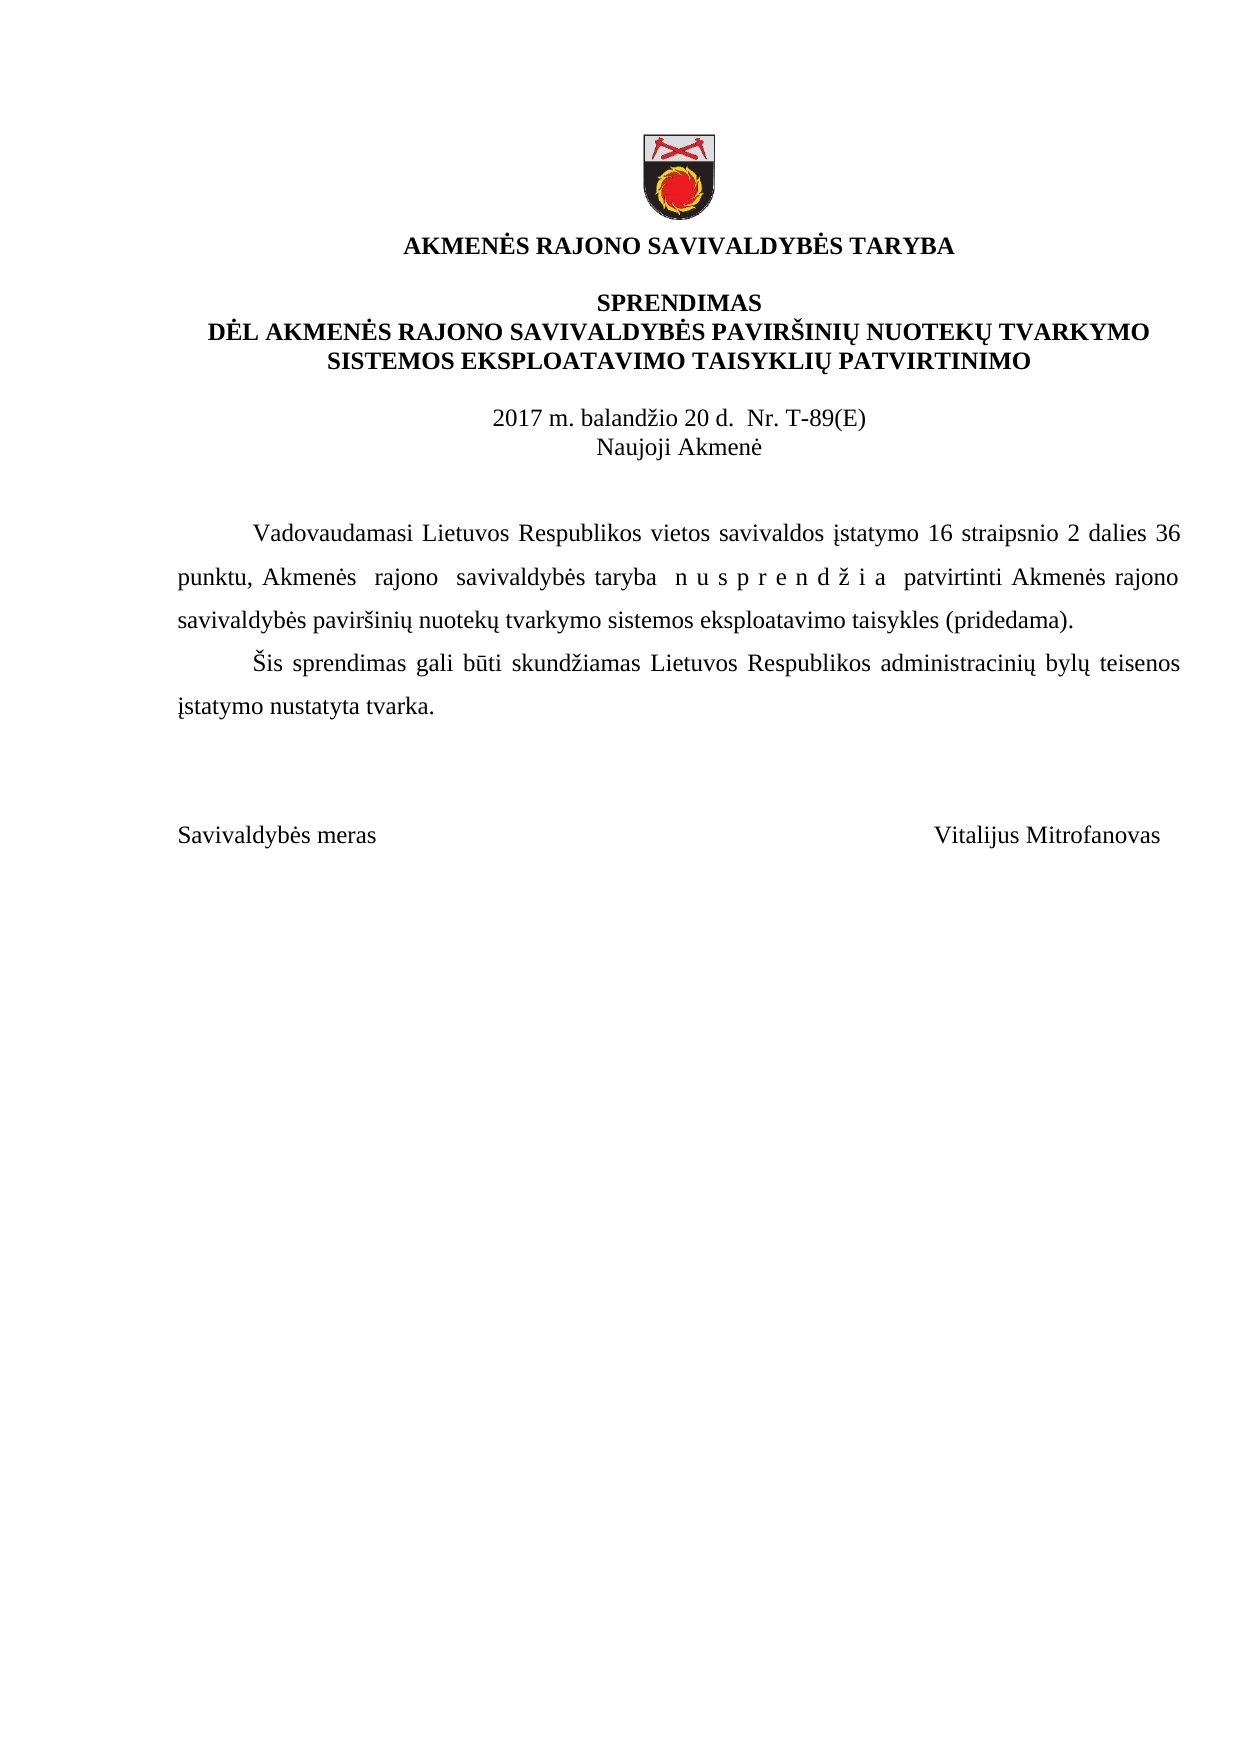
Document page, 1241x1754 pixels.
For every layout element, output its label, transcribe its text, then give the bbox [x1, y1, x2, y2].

text Šis sprendimas gali būti skundžiamas Lietuvos Respublikos administracinių bylų teisenos įstatymo nustatyta tvarka. [177, 648, 1181, 720]
text SPRENDIMAS [177, 288, 1181, 317]
text Naujoji Akmenė [177, 432, 1181, 461]
text Savivaldybės meras Vitalijus Mitrofanovas [177, 820, 1181, 849]
text 2017 m. balandžio 20 d. Nr. T-89(E) [177, 403, 1181, 432]
text DĖL AKMENĖS RAJONO SAVIVALDYBĖS PAVIRŠINIŲ NUOTEKŲ TVARKYMO SISTEMOS EKSPLOATAVIMO TAISYKLIŲ PATVIRTINIMO [177, 317, 1181, 375]
text AKMENĖS RAJONO SAVIVALDYBĖS TARYBA [177, 231, 1181, 260]
text Vadovaudamasi Lietuvos Respublikos vietos savivaldos įstatymo 16 straipsnio 2 dalies 36 punktu, Akmenės rajono savivaldybės taryba n u s p r e n d ž i a patvirtinti Akmenės rajono savivaldybės paviršinių nuotekų tvarkymo sistemos eksploatavimo taisykles (pridedama). [177, 518, 1181, 633]
